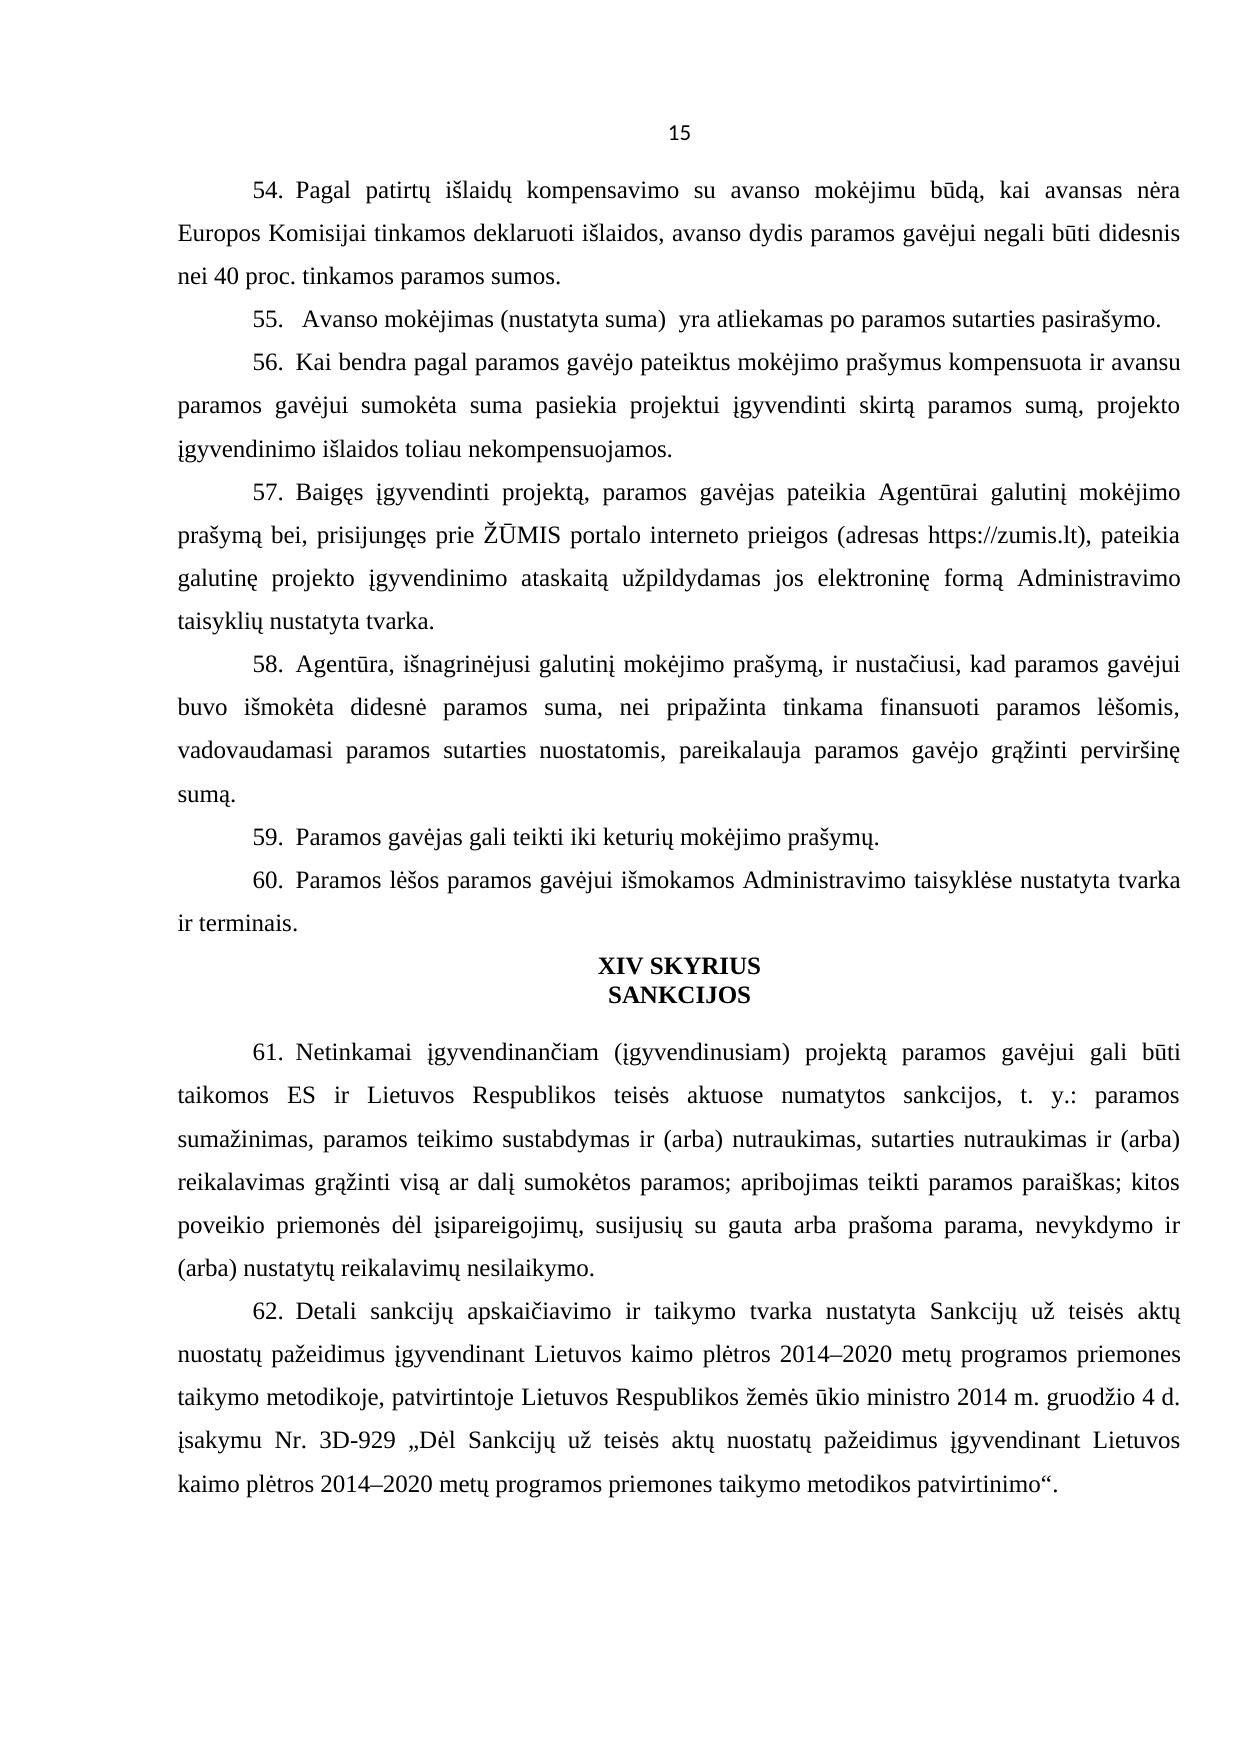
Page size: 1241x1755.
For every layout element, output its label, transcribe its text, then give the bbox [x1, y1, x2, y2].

text 60. Paramos lėšos paramos gavėjui išmokamos Administravimo taisyklėse nustatyta tvarka ir terminais. [177, 865, 1181, 937]
text 62. Detali sankcijų apskaičiavimo ir taikymo tvarka nustatyta Sankcijų už teisės aktų nuostatų pažeidimus įgyvendinant Lietuvos kaimo plėtros 2014–2020 metų programos priemones taikymo metodikoje, patvirtintoje Lietuvos Respublikos žemės ūkio ministro 2014 m. gruodžio 4 d. įsakymu Nr. 3D-929 „Dėl Sankcijų už teisės aktų nuostatų pažeidimus įgyvendinant Lietuvos kaimo plėtros 2014–2020 metų programos priemones taikymo metodikos patvirtinimo“. [177, 1296, 1181, 1497]
text SANKCIJOS [177, 980, 1181, 1009]
text 61. Netinkamai įgyvendinančiam (įgyvendinusiam) projektą paramos gavėjui gali būti taikomos ES ir Lietuvos Respublikos teisės aktuose numatytos sankcijos, t. y.: paramos sumažinimas, paramos teikimo sustabdymas ir (arba) nutraukimas, sutarties nutraukimas ir (arba) reikalavimas grąžinti visą ar dalį sumokėtos paramos; apribojimas teikti paramos paraiškas; kitos poveikio priemonės dėl įsipareigojimų, susijusių su gauta arba prašoma parama, nevykdymo ir (arba) nustatytų reikalavimų nesilaikymo. [177, 1037, 1181, 1282]
text XIV SKYRIUS [177, 951, 1181, 980]
text 58. Agentūra, išnagrinėjusi galutinį mokėjimo prašymą, ir nustačiusi, kad paramos gavėjui buvo išmokėta didesnė paramos suma, nei pripažinta tinkama finansuoti paramos lėšomis, vadovaudamasi paramos sutarties nuostatomis, pareikalauja paramos gavėjo grąžinti perviršinę sumą. [177, 649, 1181, 807]
text 54. Pagal patirtų išlaidų kompensavimo su avanso mokėjimu būdą, kai avansas nėra Europos Komisijai tinkamos deklaruoti išlaidos, avanso dydis paramos gavėjui negali būti didesnis nei 40 proc. tinkamos paramos sumos. [177, 175, 1181, 290]
text 56. Kai bendra pagal paramos gavėjo pateiktus mokėjimo prašymus kompensuota ir avansu paramos gavėjui sumokėta suma pasiekia projektui įgyvendinti skirtą paramos sumą, projekto įgyvendinimo išlaidos toliau nekompensuojamos. [177, 347, 1181, 462]
text 57. Baigęs įgyvendinti projektą, paramos gavėjas pateikia Agentūrai galutinį mokėjimo prašymą bei, prisijungęs prie ŽŪMIS portalo interneto prieigos (adresas https://zumis.lt), pateikia galutinę projekto įgyvendinimo ataskaitą užpildydamas jos elektroninę formą Administravimo taisyklių nustatyta tvarka. [177, 477, 1181, 635]
text 55. Avanso mokėjimas (nustatyta suma) yra atliekamas po paramos sutarties pasirašymo. [177, 304, 1181, 333]
text 59. Paramos gavėjas gali teikti iki keturių mokėjimo prašymų. [177, 822, 1181, 851]
